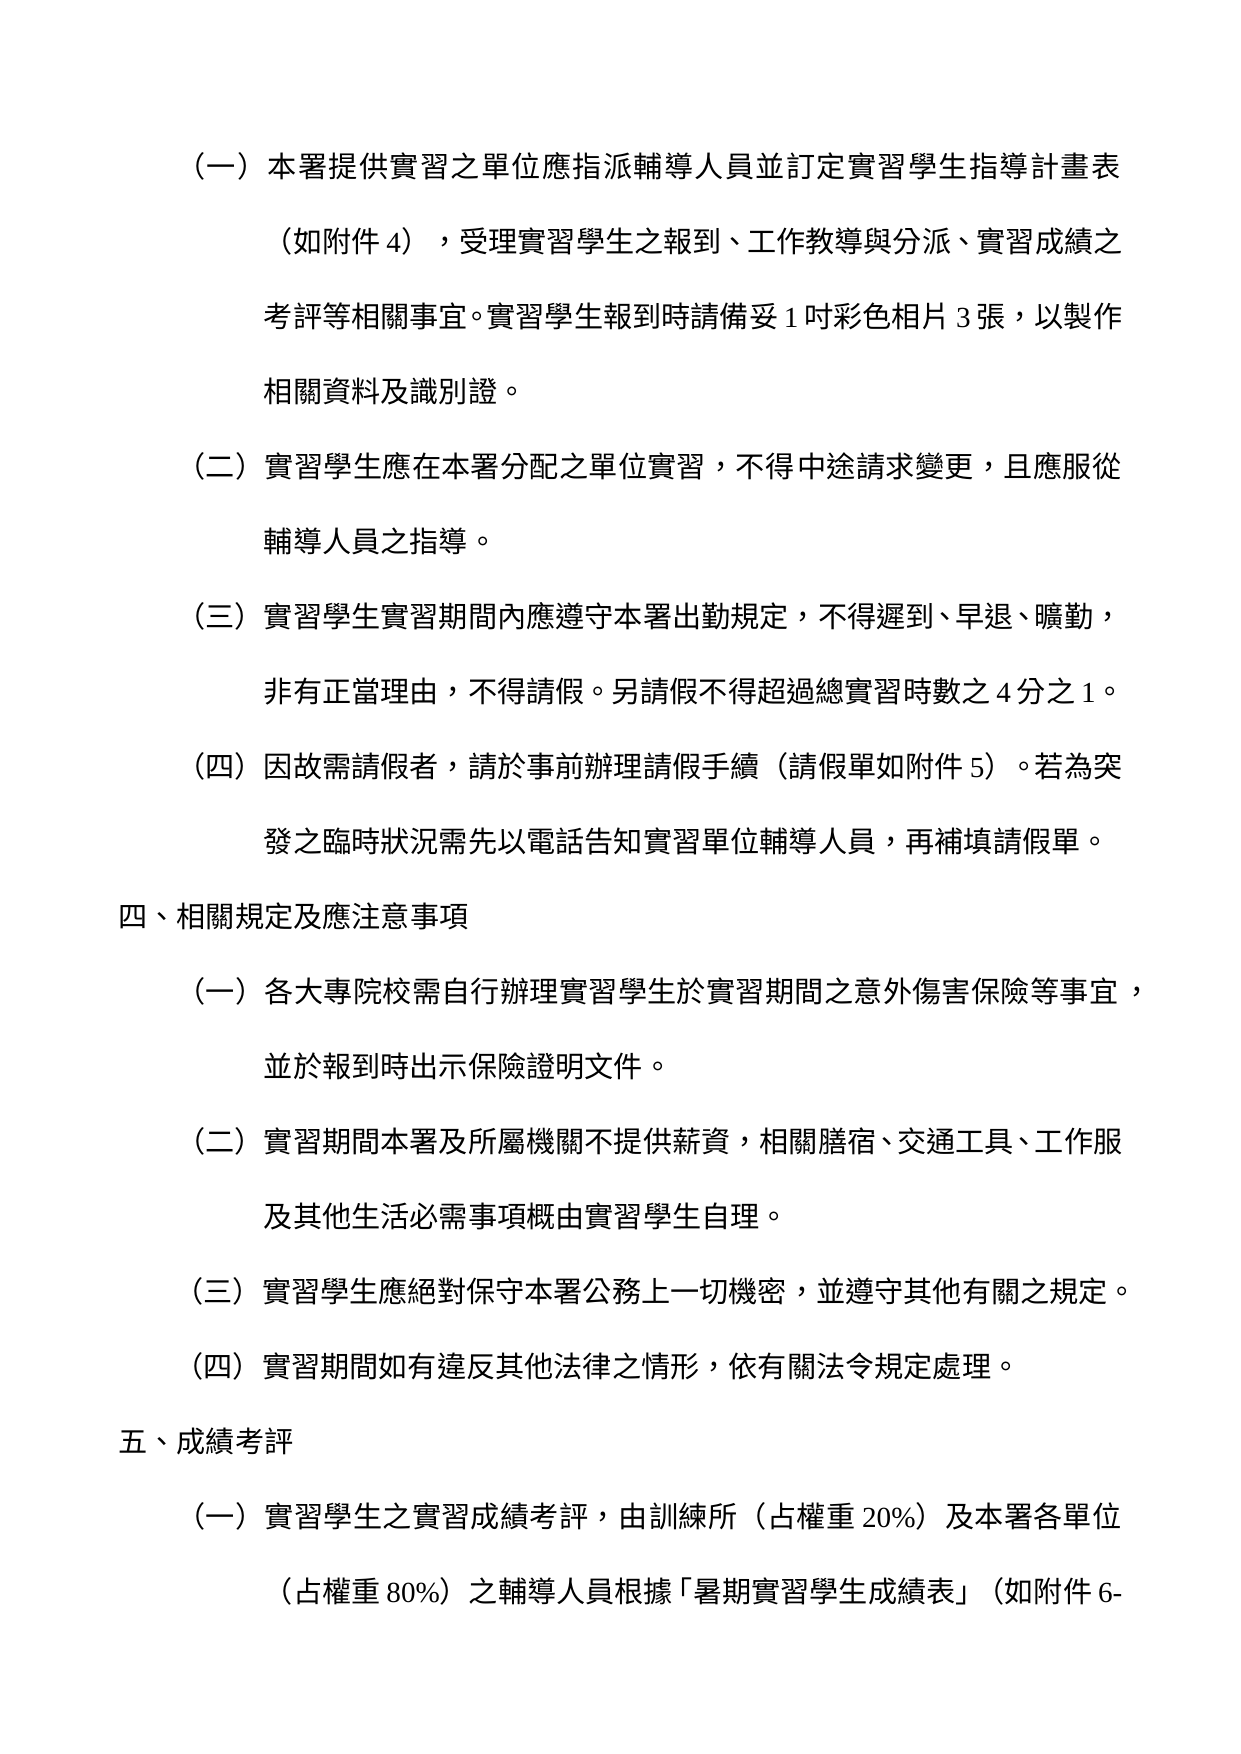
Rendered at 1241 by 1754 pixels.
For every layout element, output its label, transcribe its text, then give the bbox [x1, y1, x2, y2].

text 四、相關規定及應注意事項 [118, 877, 1122, 952]
text （二）實習期間本署及所屬機關不提供薪資，相關膳宿、交通工具、工作服及其他生活必需事項概由實習學生自理。 [176, 1102, 1122, 1252]
text （四）實習期間如有違反其他法律之情形，依有關法令規定處理。 [174, 1327, 1122, 1402]
text （一）本署提供實習之單位應指派輔導人員並訂定實習學生指導計畫表（如附件4），受理實習學生之報到、工作教導與分派、實習成績之考評等相關事宜。實習學生報到時請備妥1吋彩色相片3張，以製作相關資料及識別證。 [176, 127, 1122, 427]
text 五、成績考評 [118, 1402, 1122, 1477]
text （三）實習學生應絕對保守本署公務上一切機密，並遵守其他有關之規定。 [174, 1252, 1122, 1327]
text （三）實習學生實習期間內應遵守本署出勤規定，不得遲到、早退、曠勤，非有正當理由，不得請假。另請假不得超過總實習時數之4分之1。 [176, 577, 1122, 727]
text （一）實習學生之實習成績考評，由訓練所（占權重20%）及本署各單位（占權重80%）之輔導人員根據「暑期實習學生成績表」（如附件6- [176, 1477, 1122, 1627]
text （一）各大專院校需自行辦理實習學生於實習期間之意外傷害保險等事宜，並於報到時出示保險證明文件。 [176, 952, 1122, 1102]
text （二）實習學生應在本署分配之單位實習，不得中途請求變更，且應服從輔導人員之指導。 [176, 427, 1122, 577]
text （四）因故需請假者，請於事前辦理請假手續（請假單如附件5）。若為突發之臨時狀況需先以電話告知實習單位輔導人員，再補填請假單。 [176, 727, 1122, 877]
